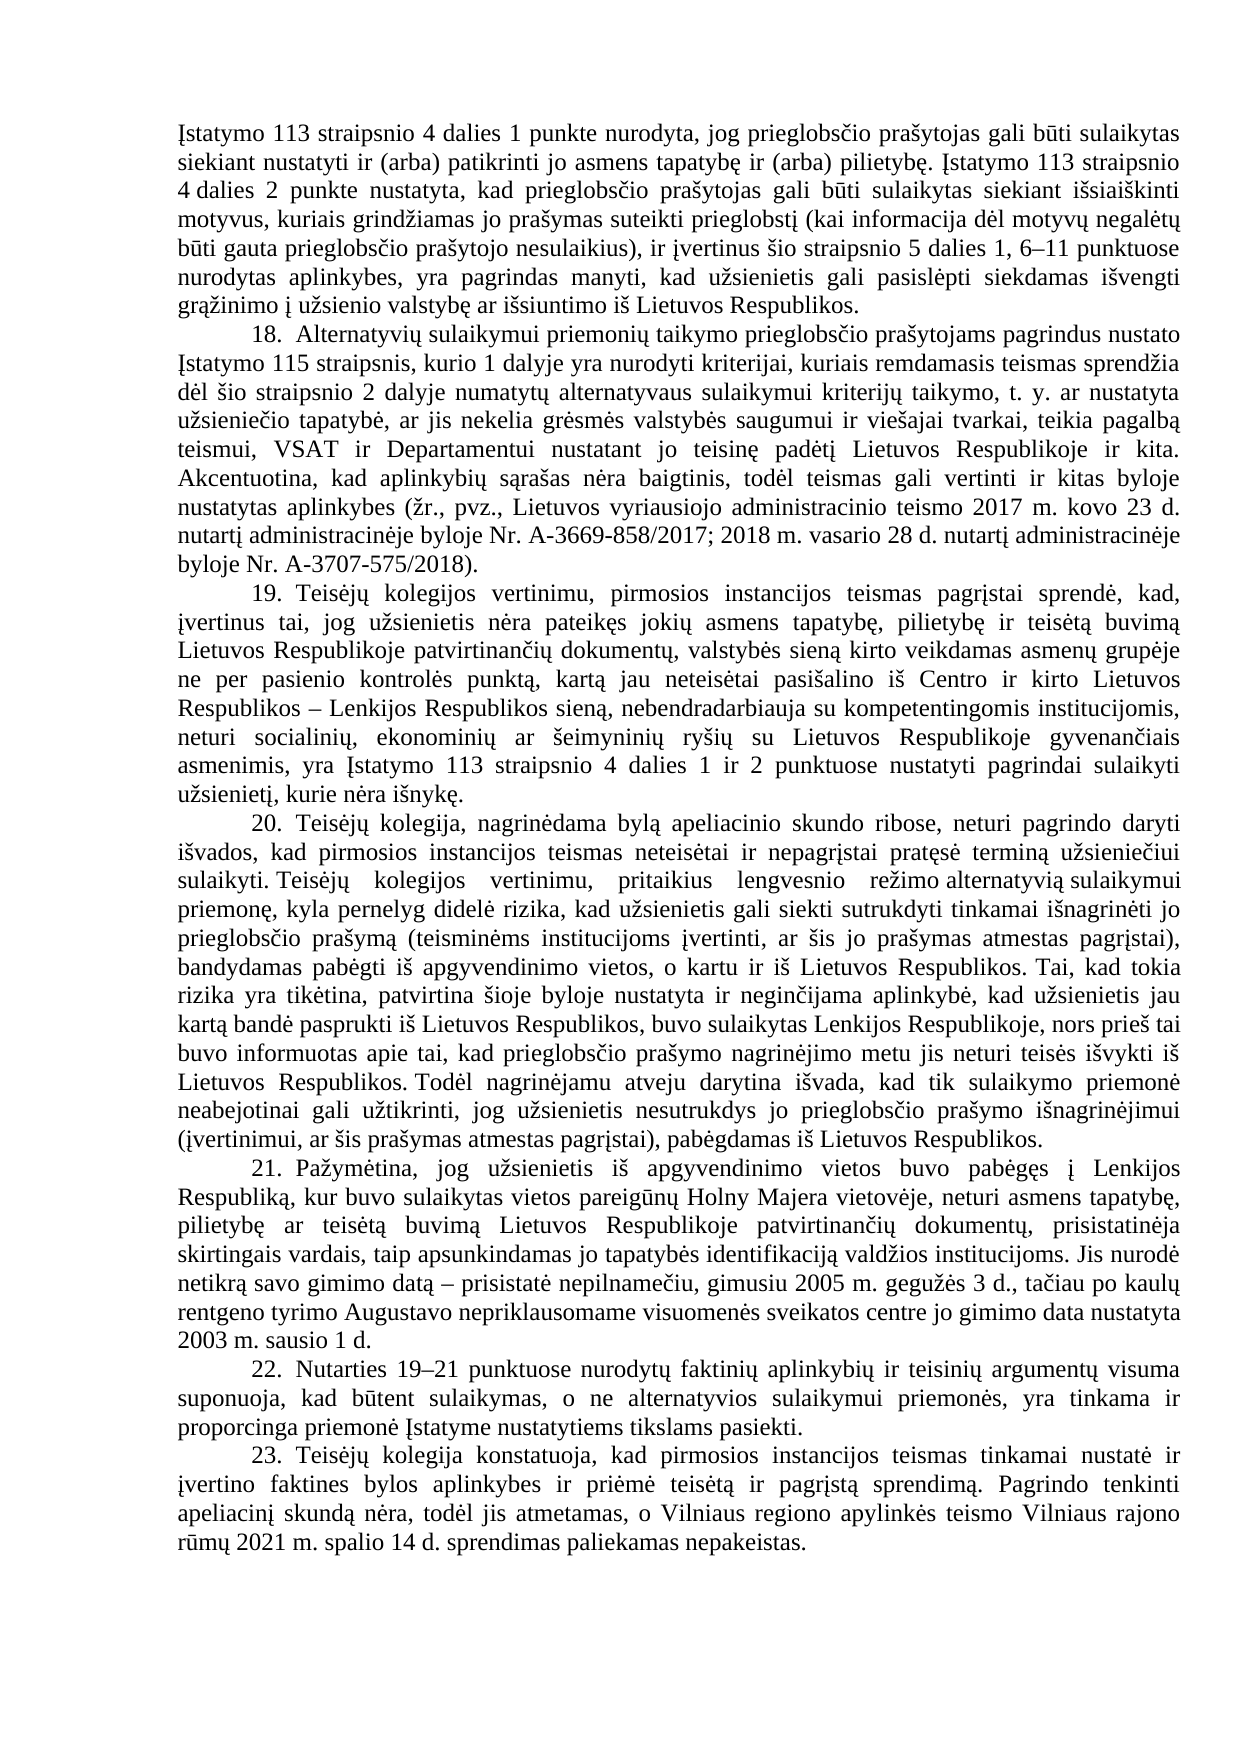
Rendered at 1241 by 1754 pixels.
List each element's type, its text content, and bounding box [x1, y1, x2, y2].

text 18. Alternatyvių sulaikymui priemonių taikymo prieglobsčio prašytojams pagrindus nustato Įstatymo 115 straipsnis, kurio 1 dalyje yra nurodyti kriterijai, kuriais remdamasis teismas sprendžia dėl šio straipsnio 2 dalyje numatytų alternatyvaus sulaikymui kriterijų taikymo, t. y. ar nustatyta užsieniečio tapatybė, ar jis nekelia grėsmės valstybės saugumui ir viešajai tvarkai, teikia pagalbą teismui, VSAT ir Departamentui nustatant jo teisinę padėtį Lietuvos Respublikoje ir kita. Akcentuotina, kad aplinkybių sąrašas nėra baigtinis, todėl teismas gali vertinti ir kitas byloje nustatytas aplinkybes (žr., pvz., Lietuvos vyriausiojo administracinio teismo 2017 m. kovo 23 d. nutartį administracinėje byloje Nr. A-3669-858/2017; 2018 m. vasario 28 d. nutartį administracinėje byloje Nr. A-3707-575/2018). [177, 319, 1181, 578]
text Įstatymo 113 straipsnio 4 dalies 1 punkte nurodyta, jog prieglobsčio prašytojas gali būti sulaikytas siekiant nustatyti ir (arba) patikrinti jo asmens tapatybę ir (arba) pilietybę. Įstatymo 113 straipsnio 4 dalies 2 punkte nustatyta, kad prieglobsčio prašytojas gali būti sulaikytas siekiant išsiaiškinti motyvus, kuriais grindžiamas jo prašymas suteikti prieglobstį (kai informacija dėl motyvų negalėtų būti gauta prieglobsčio prašytojo nesulaikius), ir įvertinus šio straipsnio 5 dalies 1, 6–11 punktuose nurodytas aplinkybes, yra pagrindas manyti, kad užsienietis gali pasislėpti siekdamas išvengti grąžinimo į užsienio valstybę ar išsiuntimo iš Lietuvos Respublikos. [177, 118, 1181, 319]
text 19. Teisėjų kolegijos vertinimu, pirmosios instancijos teismas pagrįstai sprendė, kad, įvertinus tai, jog užsienietis nėra pateikęs jokių asmens tapatybę, pilietybę ir teisėtą buvimą Lietuvos Respublikoje patvirtinančių dokumentų, valstybės sieną kirto veikdamas asmenų grupėje ne per pasienio kontrolės punktą, kartą jau neteisėtai pasišalino iš Centro ir kirto Lietuvos Respublikos – Lenkijos Respublikos sieną, nebendradarbiauja su kompetentingomis institucijomis, neturi socialinių, ekonominių ar šeimyninių ryšių su Lietuvos Respublikoje gyvenančiais asmenimis, yra Įstatymo 113 straipsnio 4 dalies 1 ir 2 punktuose nustatyti pagrindai sulaikyti užsienietį, kurie nėra išnykę. [177, 578, 1181, 808]
text 21. Pažymėtina, jog užsienietis iš apgyvendinimo vietos buvo pabėgęs į Lenkijos Respubliką, kur buvo sulaikytas vietos pareigūnų Holny Majera vietovėje, neturi asmens tapatybę, pilietybę ar teisėtą buvimą Lietuvos Respublikoje patvirtinančių dokumentų, prisistatinėja skirtingais vardais, taip apsunkindamas jo tapatybės identifikaciją valdžios institucijoms. Jis nurodė netikrą savo gimimo datą – prisistatė nepilnamečiu, gimusiu 2005 m. gegužės 3 d., tačiau po kaulų rentgeno tyrimo Augustavo nepriklausomame visuomenės sveikatos centre jo gimimo data nustatyta 2003 m. sausio 1 d. [177, 1153, 1181, 1354]
text 20. Teisėjų kolegija, nagrinėdama bylą apeliacinio skundo ribose, neturi pagrindo daryti išvados, kad pirmosios instancijos teismas neteisėtai ir nepagrįstai pratęsė terminą užsieniečiui sulaikyti. Teisėjų kolegijos vertinimu, pritaikius lengvesnio režimo alternatyvią sulaikymui priemonę, kyla pernelyg didelė rizika, kad užsienietis gali siekti sutrukdyti tinkamai išnagrinėti jo prieglobsčio prašymą (teisminėms institucijoms įvertinti, ar šis jo prašymas atmestas pagrįstai), bandydamas pabėgti iš apgyvendinimo vietos, o kartu ir iš Lietuvos Respublikos. Tai, kad tokia rizika yra tikėtina, patvirtina šioje byloje nustatyta ir neginčijama aplinkybė, kad užsienietis jau kartą bandė pasprukti iš Lietuvos Respublikos, buvo sulaikytas Lenkijos Respublikoje, nors prieš tai buvo informuotas apie tai, kad prieglobsčio prašymo nagrinėjimo metu jis neturi teisės išvykti iš Lietuvos Respublikos. Todėl nagrinėjamu atveju darytina išvada, kad tik sulaikymo priemonė neabejotinai gali užtikrinti, jog užsienietis nesutrukdys jo prieglobsčio prašymo išnagrinėjimui (įvertinimui, ar šis prašymas atmestas pagrįstai), pabėgdamas iš Lietuvos Respublikos. [177, 808, 1181, 1153]
text 22. Nutarties 19–21 punktuose nurodytų faktinių aplinkybių ir teisinių argumentų visuma suponuoja, kad būtent sulaikymas, o ne alternatyvios sulaikymui priemonės, yra tinkama ir proporcinga priemonė Įstatyme nustatytiems tikslams pasiekti. [177, 1354, 1181, 1441]
text 23. Teisėjų kolegija konstatuoja, kad pirmosios instancijos teismas tinkamai nustatė ir įvertino faktines bylos aplinkybes ir priėmė teisėtą ir pagrįstą sprendimą. Pagrindo tenkinti apeliacinį skundą nėra, todėl jis atmetamas, o Vilniaus regiono apylinkės teismo Vilniaus rajono rūmų 2021 m. spalio 14 d. sprendimas paliekamas nepakeistas. [177, 1441, 1181, 1556]
